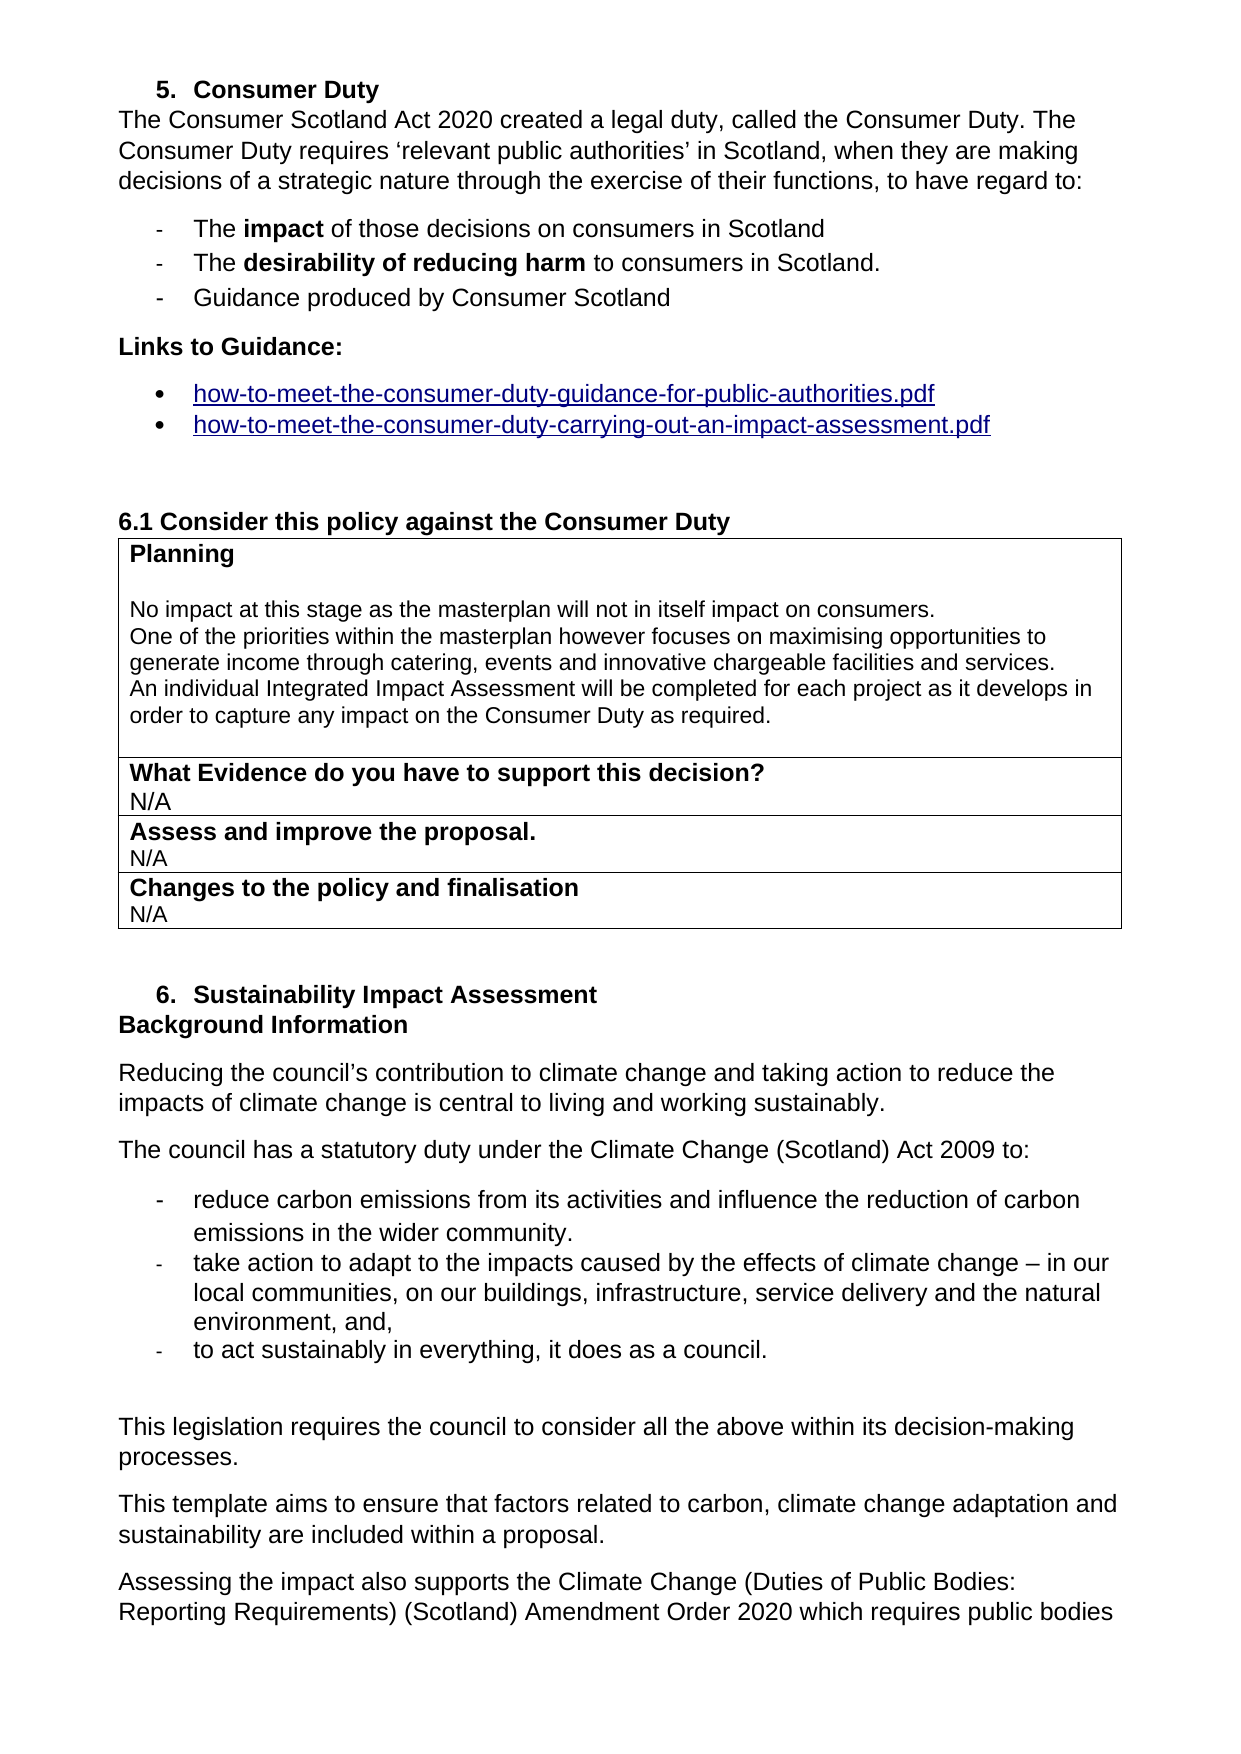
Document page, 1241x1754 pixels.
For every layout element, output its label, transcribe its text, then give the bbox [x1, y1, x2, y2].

list Guidance produced by Consumer Scotland [156, 279, 1122, 314]
list The impact of those decisions on consumers in Scotland [156, 213, 1122, 244]
list to act sustainably in everything, it does as a council. [156, 1335, 1122, 1365]
table_header Planning No impact at this stage as the masterplan will not in itself impact on consumers. One of the priorities within the masterplan however focuses on maximising opportunities to generate income through catering, events and innovative chargeable facilities and services. An individual Integrated Impact Assessment will be completed for each project as it develops in order to capture any impact on the Consumer Duty as required. [119, 539, 1121, 757]
text The Consumer Scotland Act 2020 created a legal duty, called the Consumer Duty. The Consumer Duty requires ‘relevant public authorities’ in Scotland, when they are making decisions of a strategic nature through the exercise of their functions, to have regard to: [118, 105, 1122, 195]
table_cell Changes to the policy and finalisation N/A [119, 873, 1121, 928]
subtitle Sustainability Impact Assessment [156, 980, 1122, 1009]
table_cell What Evidence do you have to support this decision? N/A [119, 758, 1121, 815]
list The desirability of reducing harm to consumers in Scotland. [156, 246, 1122, 278]
list take action to adapt to the impacts caused by the effects of climate change – in our local communities, on our buildings, infrastructure, service delivery and the natural environment, and, [156, 1248, 1122, 1335]
list how-to-meet-the-consumer-duty-carrying-out-an-impact-assessment.pdf [156, 410, 1122, 438]
text The council has a statutory duty under the Climate Change (Scotland) Act 2009 to: [118, 1135, 1122, 1164]
subtitle Consumer Duty [156, 75, 1122, 104]
subtitle 6.1 Consider this policy against the Consumer Duty [118, 507, 1122, 536]
text This legislation requires the council to consider all the above within its decision-making processes. [118, 1412, 1122, 1471]
text This template aims to ensure that factors related to carbon, climate change adaptation and sustainability are included within a proposal. [118, 1489, 1122, 1549]
list how-to-meet-the-consumer-duty-guidance-for-public-authorities.pdf [156, 379, 1122, 408]
text Links to Guidance: [118, 332, 1122, 361]
text Reducing the council’s contribution to climate change and taking action to reduce the impacts of climate change is central to living and working sustainably. [118, 1057, 1122, 1117]
text Background Information [118, 1010, 1122, 1039]
text Assessing the impact also supports the Climate Change (Duties of Public Bodies: Reporting Requirements) (Scotland) Amendment Order 2020 which requires public bodies [118, 1567, 1122, 1626]
table_cell Assess and improve the proposal. N/A [119, 816, 1121, 872]
list reduce carbon emissions from its activities and influence the reduction of carbon emissions in the wider community. [156, 1182, 1122, 1247]
